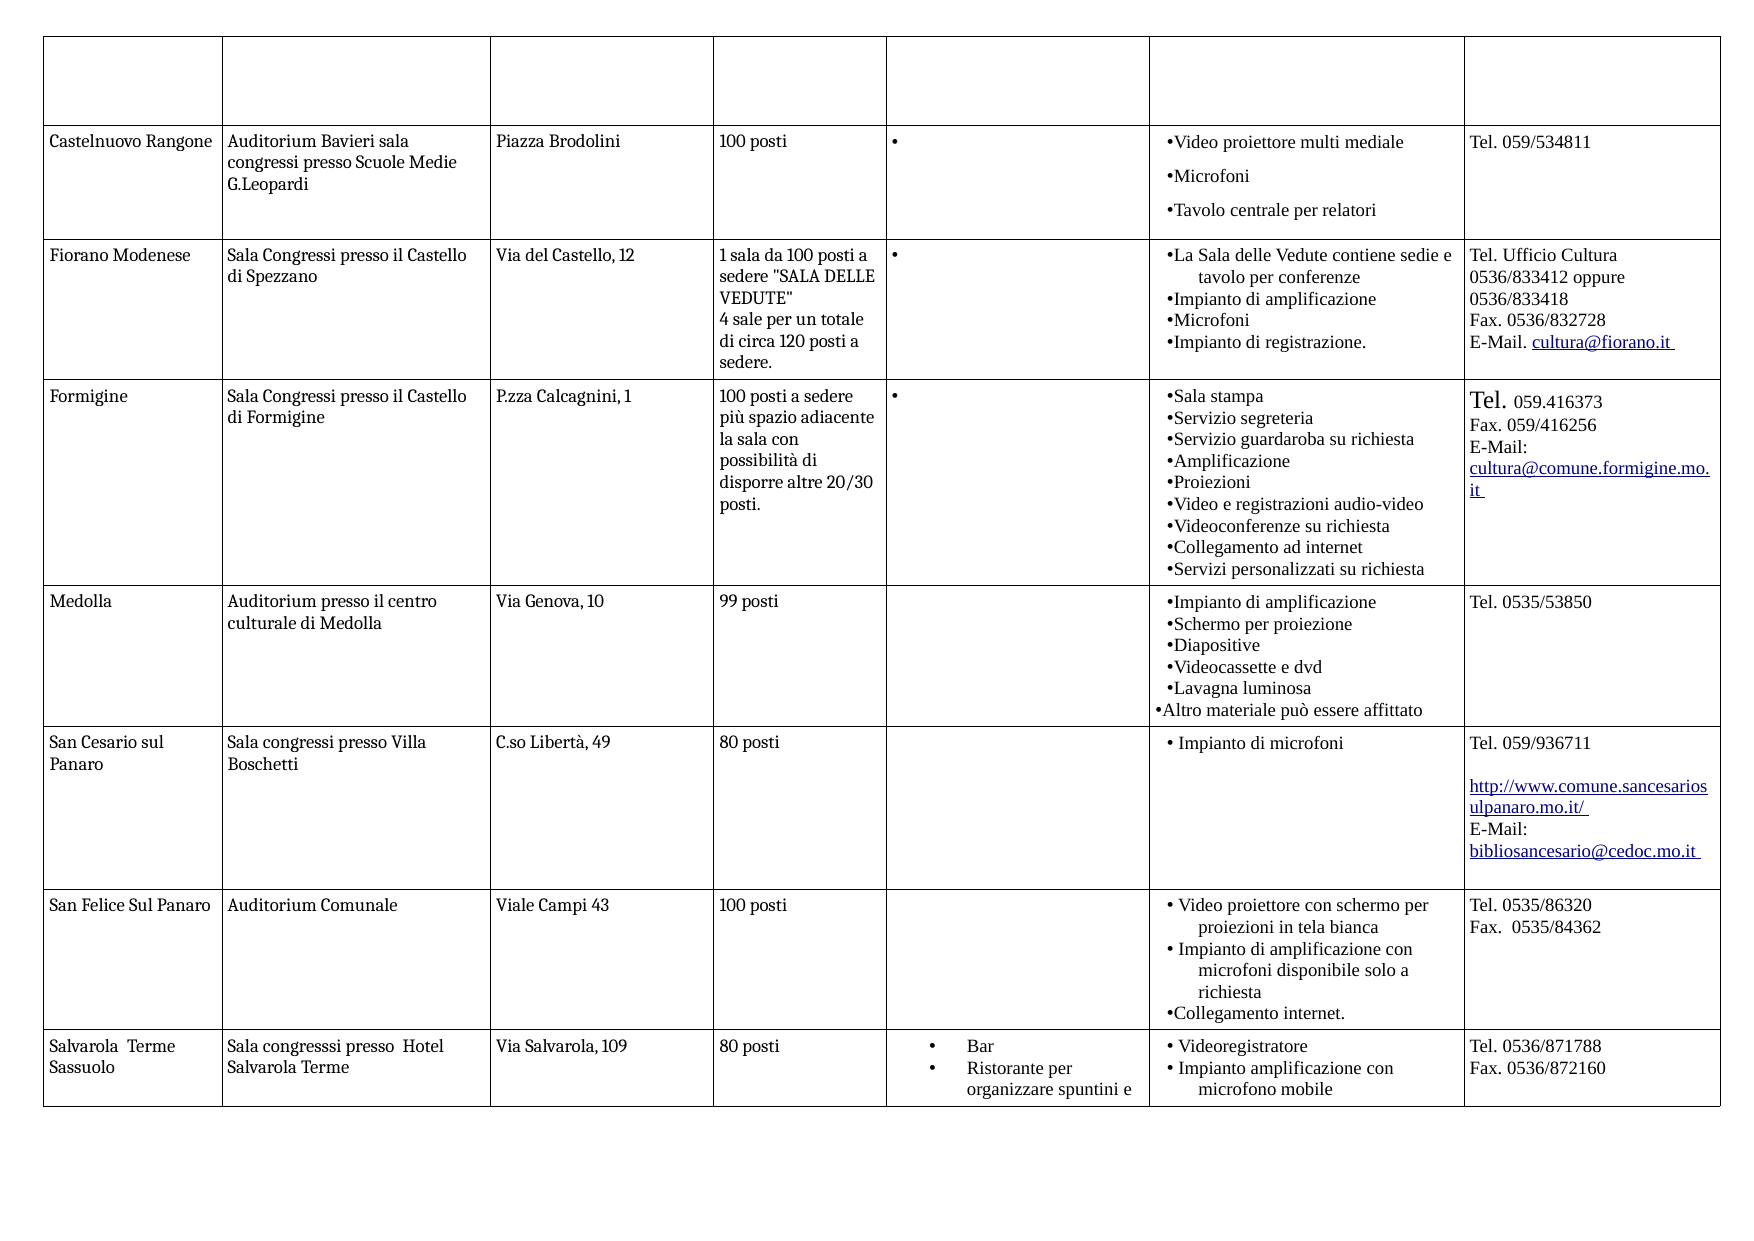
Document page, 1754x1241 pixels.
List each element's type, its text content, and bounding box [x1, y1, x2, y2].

table_cell Fiorano Modenese [44, 240, 222, 379]
table_cell Impianto di microfoni [1150, 727, 1464, 888]
table_cell Tel. 059/534811 [1465, 126, 1720, 238]
table_cell San Felice Sul Panaro [44, 890, 222, 1029]
table_cell Sala Congressi presso il Castello di Spezzano [223, 240, 490, 379]
table_cell Video proiettore multi mediale Microfoni Tavolo centrale per relatori [1150, 126, 1464, 238]
table_cell [1150, 37, 1464, 125]
table_cell Bar Ristorante per organizzare spuntini e [887, 1030, 1149, 1106]
table_cell Sala stampa Servizio segreteria Servizio guardaroba su richiesta Amplificazione Proiezioni Video e registrazioni audio-video Videoconferenze su richiesta Collegamento ad internet Servizi personalizzati su richiesta [1150, 380, 1464, 585]
table_cell Tel. 0536/871788 Fax. 0536/872160 [1465, 1030, 1720, 1106]
table_cell 100 posti [714, 126, 886, 238]
table_cell 1 sala da 100 posti a sedere "SALA DELLE VEDUTE" 4 sale per un totale di circa 120 posti a sedere. [714, 240, 886, 379]
table_cell P.zza Calcagnini, 1 [491, 380, 713, 585]
table_cell Formigine [44, 380, 222, 585]
table_cell Auditorium presso il centro culturale di Medolla [223, 586, 490, 726]
table_cell [887, 727, 1149, 888]
table_cell [714, 37, 886, 125]
table_cell 100 posti [714, 890, 886, 1029]
table_cell Auditorium Bavieri sala congressi presso Scuole Medie G.Leopardi [223, 126, 490, 238]
table_cell 99 posti [714, 586, 886, 726]
table_cell Impianto di amplificazione Schermo per proiezione Diapositive Videocassette e dvd Lavagna luminosa Altro materiale può essere affittato [1150, 586, 1464, 726]
table_cell [44, 37, 222, 125]
table_cell [223, 37, 490, 125]
table_cell Sala congresssi presso Hotel Salvarola Terme [223, 1030, 490, 1106]
table_cell Sala congressi presso Villa Boschetti [223, 727, 490, 888]
table_cell Sala Congressi presso il Castello di Formigine [223, 380, 490, 585]
table_cell Via Genova, 10 [491, 586, 713, 726]
table_cell [887, 380, 1149, 585]
table_cell [887, 126, 1149, 238]
table_cell Video proiettore con schermo per proiezioni in tela bianca Impianto di amplificazione con microfoni disponibile solo a richiesta Collegamento internet. [1150, 890, 1464, 1029]
table_cell Tel. 0535/86320 Fax. 0535/84362 [1465, 890, 1720, 1029]
table_cell Via Salvarola, 109 [491, 1030, 713, 1106]
table_cell C.so Libertà, 49 [491, 727, 713, 888]
table_cell Auditorium Comunale [223, 890, 490, 1029]
table_cell Medolla [44, 586, 222, 726]
table_cell [887, 890, 1149, 1029]
table_cell 80 posti [714, 727, 886, 888]
table_cell Via del Castello, 12 [491, 240, 713, 379]
table_cell Videoregistratore Impianto amplificazione con microfono mobile Videoproiettore con schermo gigante Lavagna a fogli Telefoni per chiamate dirette Servizio segreteria per convegni Fax Fotocopiatrice Connessione internt wifi [1150, 1030, 1464, 1106]
table_cell Castelnuovo Rangone [44, 126, 222, 238]
table_cell San Cesario sul Panaro [44, 727, 222, 888]
table_cell Tel. 059.416373 Fax. 059/416256 E-Mail: cultura@comune.formigine.mo.it [1465, 380, 1720, 585]
table_cell [491, 37, 713, 125]
table_cell [887, 37, 1149, 125]
table_cell 100 posti a sedere più spazio adiacente la sala con possibilità di disporre altre 20/30 posti. [714, 380, 886, 585]
table_cell Tel. 059/936711 http://www.comune.sancesariosulpanaro.mo.it/ E-Mail: bibliosancesario@cedoc.mo.it [1465, 727, 1720, 888]
table_cell Piazza Brodolini [491, 126, 713, 238]
table_cell [887, 586, 1149, 726]
table_cell Tel. 0535/53850 [1465, 586, 1720, 726]
table_cell Tel. Ufficio Cultura 0536/833412 oppure 0536/833418 Fax. 0536/832728 E-Mail. cultura@fiorano.it [1465, 240, 1720, 379]
table_cell La Sala delle Vedute contiene sedie e tavolo per conferenze Impianto di amplificazione Microfoni Impianto di registrazione. [1150, 240, 1464, 379]
table_cell [887, 240, 1149, 379]
table_cell Salvarola Terme Sassuolo [44, 1030, 222, 1106]
table_cell Viale Campi 43 [491, 890, 713, 1029]
table_cell [1465, 37, 1720, 125]
table_cell 80 posti [714, 1030, 886, 1106]
